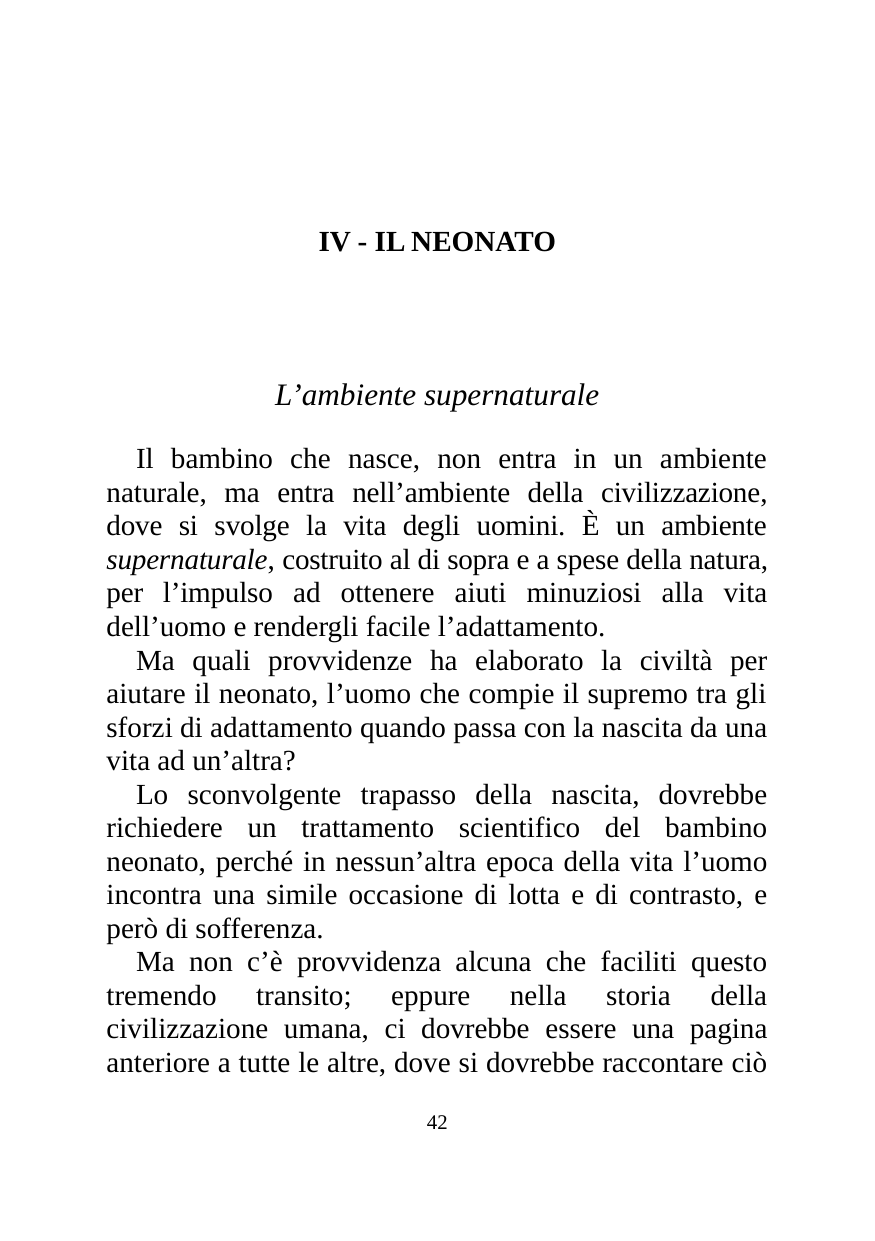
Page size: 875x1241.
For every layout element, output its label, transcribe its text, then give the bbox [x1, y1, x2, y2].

subtitle L’ambiente supernaturale [106, 376, 768, 412]
text Lo sconvolgente trapasso della nascita, dovrebbe richiedere un trattamento scientifico del bambino neonato, perché in nessun’altra epoca della vita l’uomo incontra una simile occasione di lotta e di contrasto, e però di sofferenza. [106, 777, 768, 944]
text Ma quali provvidenze ha elaborato la civiltà per aiutare il neonato, l’uomo che compie il supremo tra gli sforzi di adattamento quando passa con la nascita da una vita ad un’altra? [106, 643, 768, 777]
text Ma non c’è provvidenza alcuna che faciliti questo tremendo transito; eppure nella storia della civilizzazione umana, ci dovrebbe essere una pagina anteriore a tutte le altre, dove si dovrebbe raccontare ciò [106, 944, 768, 1079]
text Il bambino che nasce, non entra in un ambiente naturale, ma entra nell’ambiente della civilizzazione, dove si svolge la vita degli uomini. È un ambiente supernaturale, costruito al di sopra e a spese della natura, per l’impulso ad ottenere aiuti minuziosi alla vita dell’uomo e rendergli facile l’adattamento. [106, 441, 768, 643]
subtitle IV - IL NEONATO [106, 224, 768, 258]
